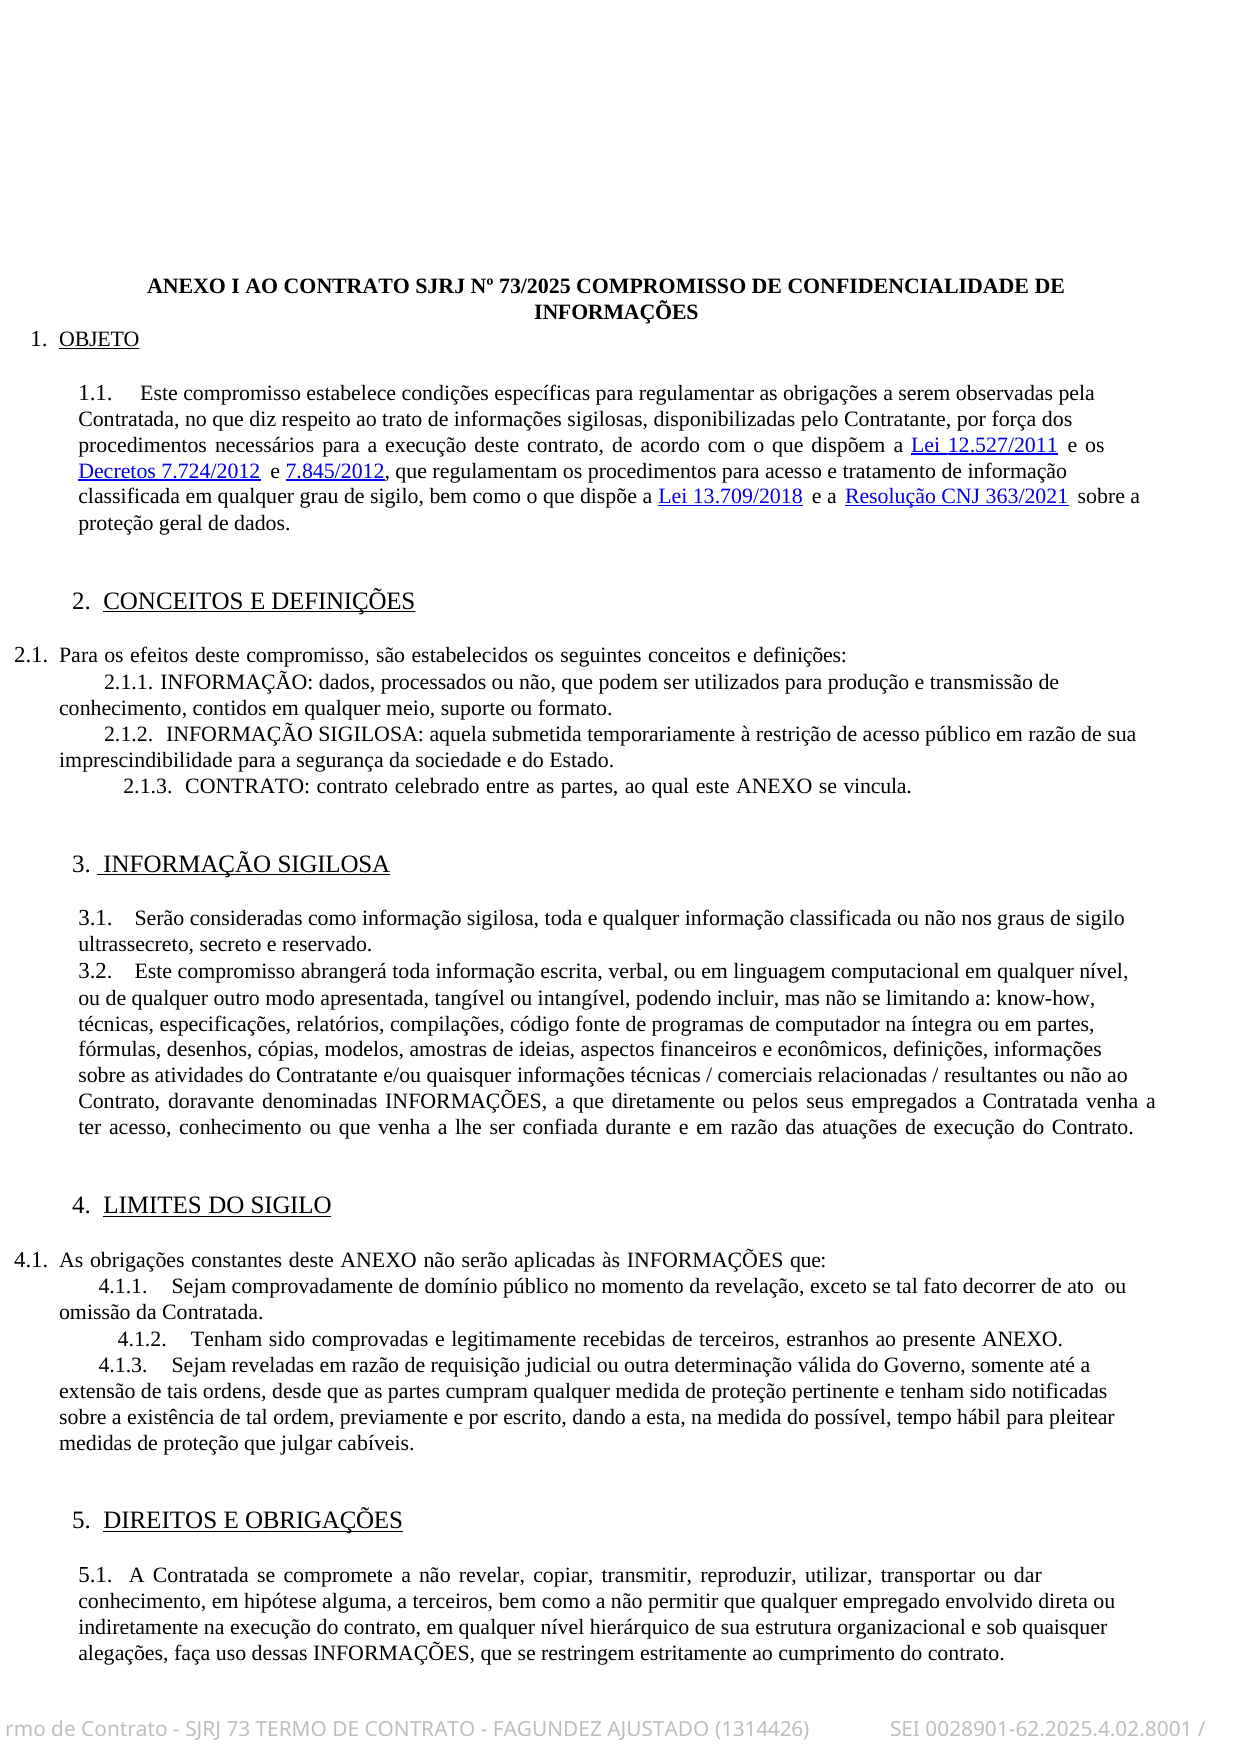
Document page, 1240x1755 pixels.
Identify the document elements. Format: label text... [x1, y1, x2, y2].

list LIMITES DO SIGILO [72, 1191, 1181, 1219]
list A Contratada se compromete a não revelar, copiar, transmitir, reproduzir, utilizar, transportar ou dar conhecimento, em hipótese alguma, a terceiros, bem como a não permitir que qualquer empregado envolvido direta ou indiretamente na execução do contrato, em qualquer nível hierárquico de sua estrutura organizacional e sob quaisquer alegações, faça uso dessas INFORMAÇÕES, que se restringem estritamente ao cumprimento do contrato. [78, 1561, 1146, 1665]
list Sejam reveladas em razão de requisição judicial ou outra determinação válida do Governo, somente até a extensão de tais ordens, desde que as partes cumpram qualquer medida de proteção pertinente e tenham sido notificadas sobre a existência de tal ordem, previamente e por escrito, dando a esta, na medida do possível, tempo hábil para pleitear medidas de proteção que julgar cabíveis. [59, 1352, 1165, 1455]
list Para os efeitos deste compromisso, são estabelecidos os seguintes conceitos e definições: [14, 641, 1181, 667]
list Serão consideradas como informação sigilosa, toda e qualquer informação classificada ou não nos graus de sigilo ultrassecreto, secreto e reservado. [78, 904, 1154, 957]
list Sejam comprovadamente de domínio público no momento da revelação, exceto se tal fato decorrer de ato ou omissão da Contratada. [59, 1273, 1141, 1324]
text ANEXO I AO CONTRATO SJRJ Nº 73/2025 COMPROMISSO DE CONFIDENCIALIDADE DE INFORMAÇÕES [147, 273, 1181, 324]
list INFORMAÇÃO: dados, processados ou não, que podem ser utilizados para produção e transmissão de conhecimento, contidos em qualquer meio, suporte ou formato. [59, 669, 1105, 720]
list CONCEITOS E DEFINIÇÕES [72, 586, 1181, 614]
list DIREITOS E OBRIGAÇÕES [72, 1506, 1181, 1534]
list As obrigações constantes deste ANEXO não serão aplicadas às INFORMAÇÕES que: [14, 1246, 1181, 1272]
list INFORMAÇÃO SIGILOSA [72, 849, 1181, 877]
list Este compromisso abrangerá toda informação escrita, verbal, ou em linguagem computacional em qualquer nível, ou de qualquer outro modo apresentada, tangível ou intangível, podendo incluir, mas não se limitando a: know-how, técnicas, especificações, relatórios, compilações, código fonte de programas de computador na íntegra ou em partes, fórmulas, desenhos, cópias, modelos, amostras de ideias, aspectos financeiros e econômicos, definições, informações sobre as atividades do Contratante e/ou quaisquer informações técnicas / comerciais relacionadas / resultantes ou não ao Contrato, doravante denominadas INFORMAÇÕES, a que diretamente ou pelos seus empregados a Contratada venha a ter acesso, conhecimento ou que venha a lhe ser confiada durante e em razão das atuações de execução do Contrato. [78, 957, 1159, 1139]
list CONTRATO: contrato celebrado entre as partes, ao qual este ANEXO se vincula. [123, 773, 1181, 798]
list INFORMAÇÃO SIGILOSA: aquela submetida temporariamente à restrição de acesso público em razão de sua imprescindibilidade para a segurança da sociedade e do Estado. [59, 721, 1148, 772]
list Tenham sido comprovadas e legitimamente recebidas de terceiros, estranhos ao presente ANEXO. [117, 1326, 1181, 1351]
list OBJETO [30, 325, 1181, 351]
list Este compromisso estabelece condições específicas para regulamentar as obrigações a serem observadas pela Contratada, no que diz respeito ao trato de informações sigilosas, disponibilizadas pelo Contratante, por força dos procedimentos necessários para a execução deste contrato, de acordo com o que dispõem a Lei 12.527/2011 e os Decretos 7.724/2012 e 7.845/2012, que regulamentam os procedimentos para acesso e tratamento de informação classificada em qualquer grau de sigilo, bem como o que dispõe a Lei 13.709/2018 e a Resolução CNJ 363/2021 sobre a proteção geral de dados. [78, 379, 1166, 535]
